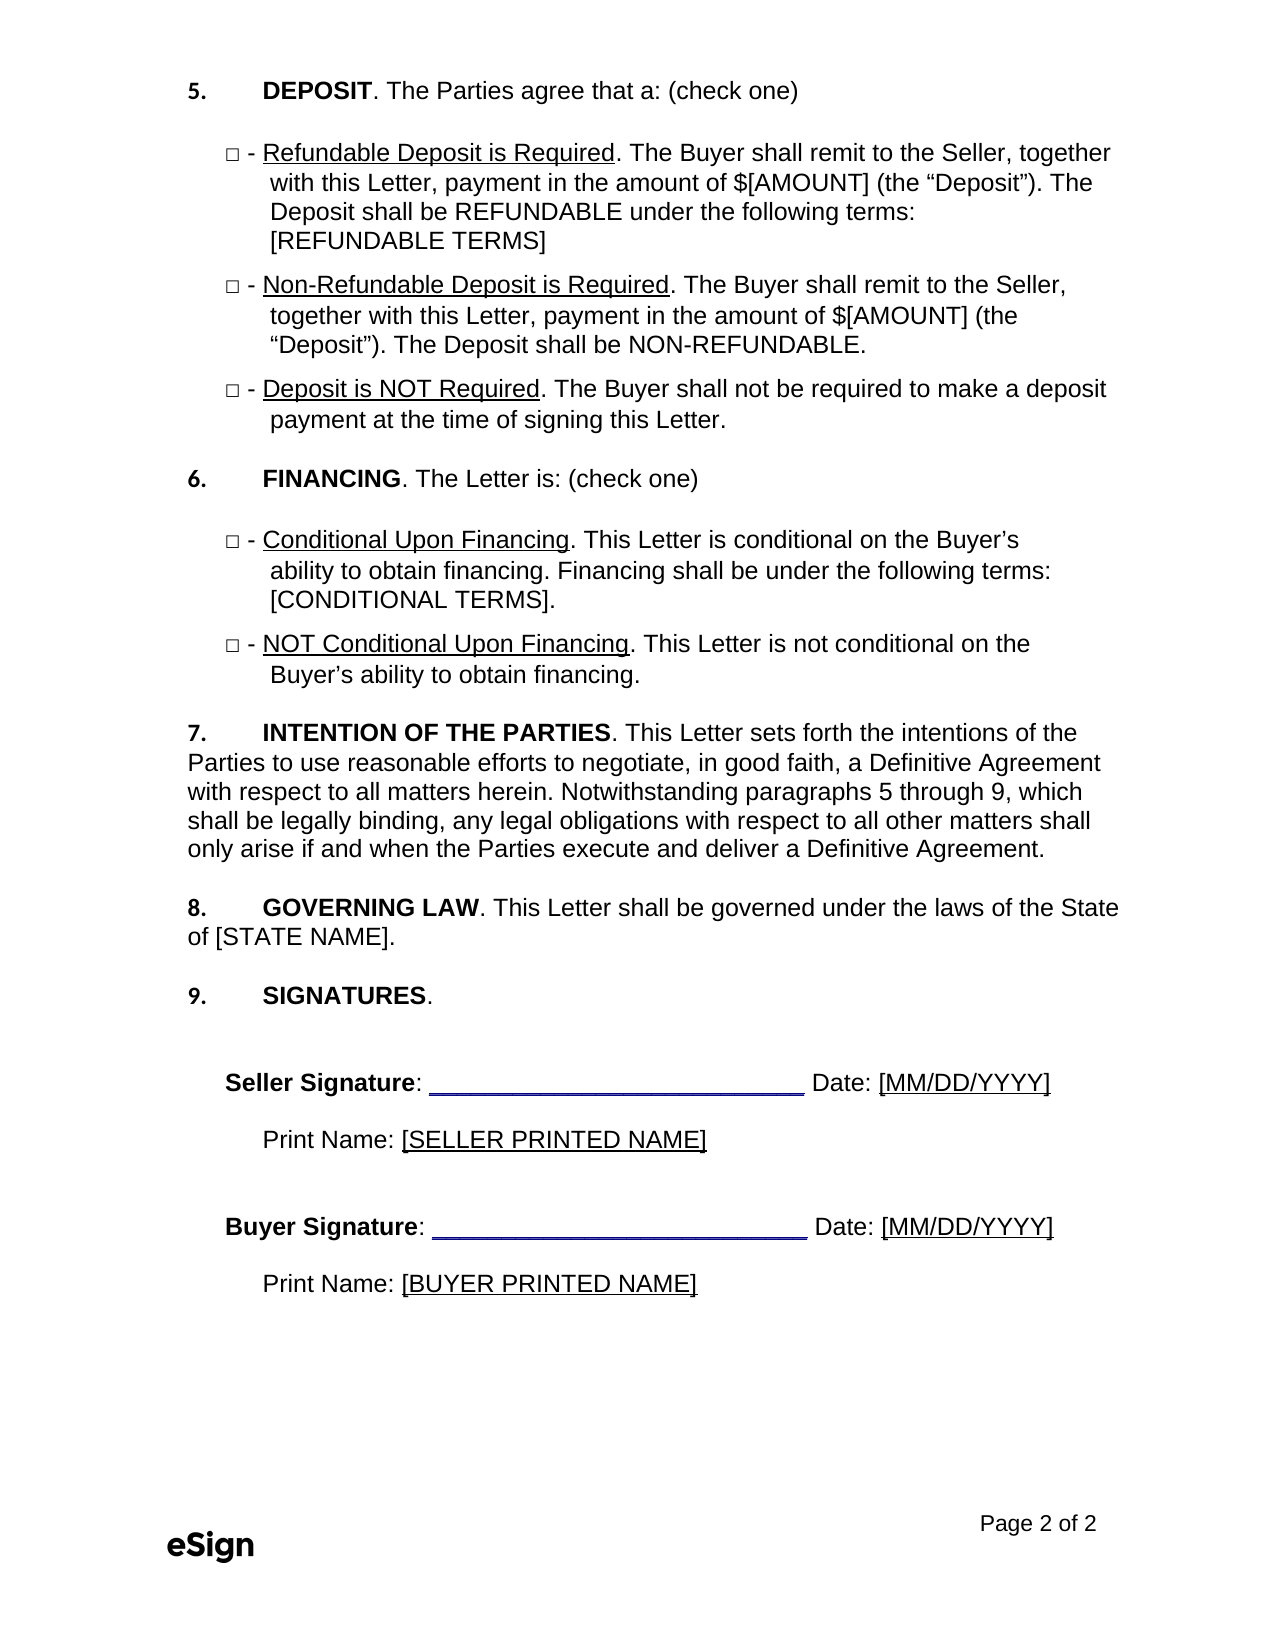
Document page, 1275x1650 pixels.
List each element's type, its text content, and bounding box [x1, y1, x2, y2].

subtitle Print Name: [BUYER PRINTED NAME] [262, 1269, 1125, 1298]
text ability to obtain financing. Financing shall be under the following terms: [CONDITIONAL TERMS]. [270, 556, 1125, 613]
subtitle Print Name: [SELLER PRINTED NAME] [262, 1125, 1125, 1154]
text Buyer’s ability to obtain financing. [270, 660, 1125, 689]
text with this Letter, payment in the amount of $[AMOUNT] (the “Deposit”). The Deposit shall be REFUNDABLE under the following terms: [270, 168, 1125, 226]
list FINANCING. The Letter is: (check one) [187, 463, 1125, 493]
list GOVERNING LAW. This Letter shall be governed under the laws of the State of [STATE NAME]. [187, 892, 1125, 951]
text together with this Letter, payment in the amount of $[AMOUNT] (the “Deposit”). The Deposit shall be NON-REFUNDABLE. [270, 301, 1125, 359]
text payment at the time of signing this Letter. [270, 405, 1125, 434]
subtitle Buyer Signature: ___________________________ Date: [MM/DD/YYYY] [225, 1212, 1125, 1240]
list SIGNATURES. [187, 980, 1125, 1010]
text ☐ - Non-Refundable Deposit is Required. The Buyer shall remit to the Seller, [225, 267, 1125, 301]
list INTENTION OF THE PARTIES. This Letter sets forth the intentions of the Parties to use reasonable efforts to negotiate, in good faith, a Definitive Agreement with respect to all matters herein. Notwithstanding paragraphs 5 through 9, which shall be legally binding, any legal obligations with respect to all other matters shall only arise if and when the Parties execute and deliver a Definitive Agreement. [187, 718, 1125, 863]
text [REFUNDABLE TERMS] [270, 226, 1125, 254]
text ☐ - NOT Conditional Upon Financing. This Letter is not conditional on the [225, 626, 1125, 660]
text ☐ - Refundable Deposit is Required. The Buyer shall remit to the Seller, together [225, 134, 1125, 168]
text ☐ - Deposit is NOT Required. The Buyer shall not be required to make a deposit [225, 371, 1125, 405]
subtitle Seller Signature: ___________________________ Date: [MM/DD/YYYY] [225, 1068, 1125, 1097]
text ☐ - Conditional Upon Financing. This Letter is conditional on the Buyer’s [225, 522, 1125, 556]
list DEPOSIT. The Parties agree that a: (check one) [187, 75, 1125, 106]
